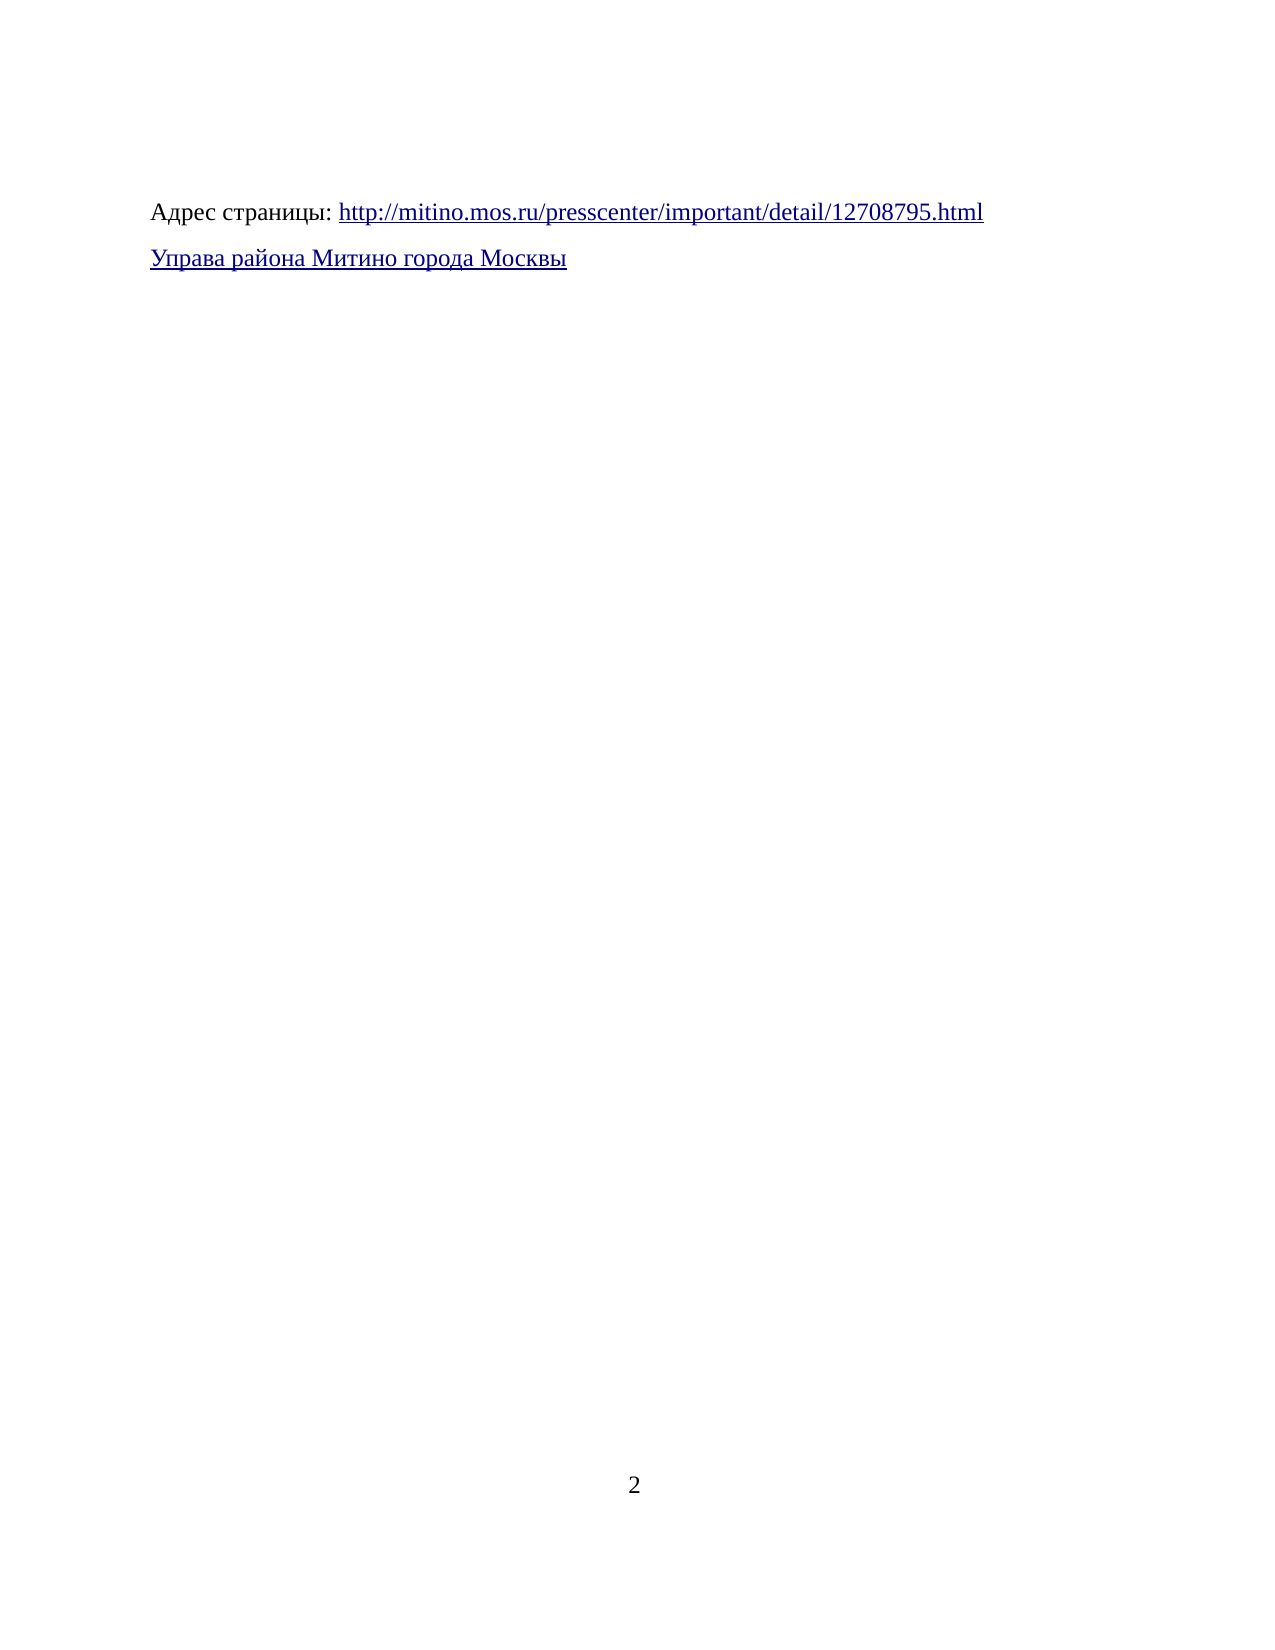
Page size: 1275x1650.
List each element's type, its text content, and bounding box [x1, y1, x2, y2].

text Адрес страницы: http://mitino.mos.ru/presscenter/important/detail/12708795.html [150, 197, 1125, 225]
text Управа района Митино города Москвы [150, 243, 1125, 272]
